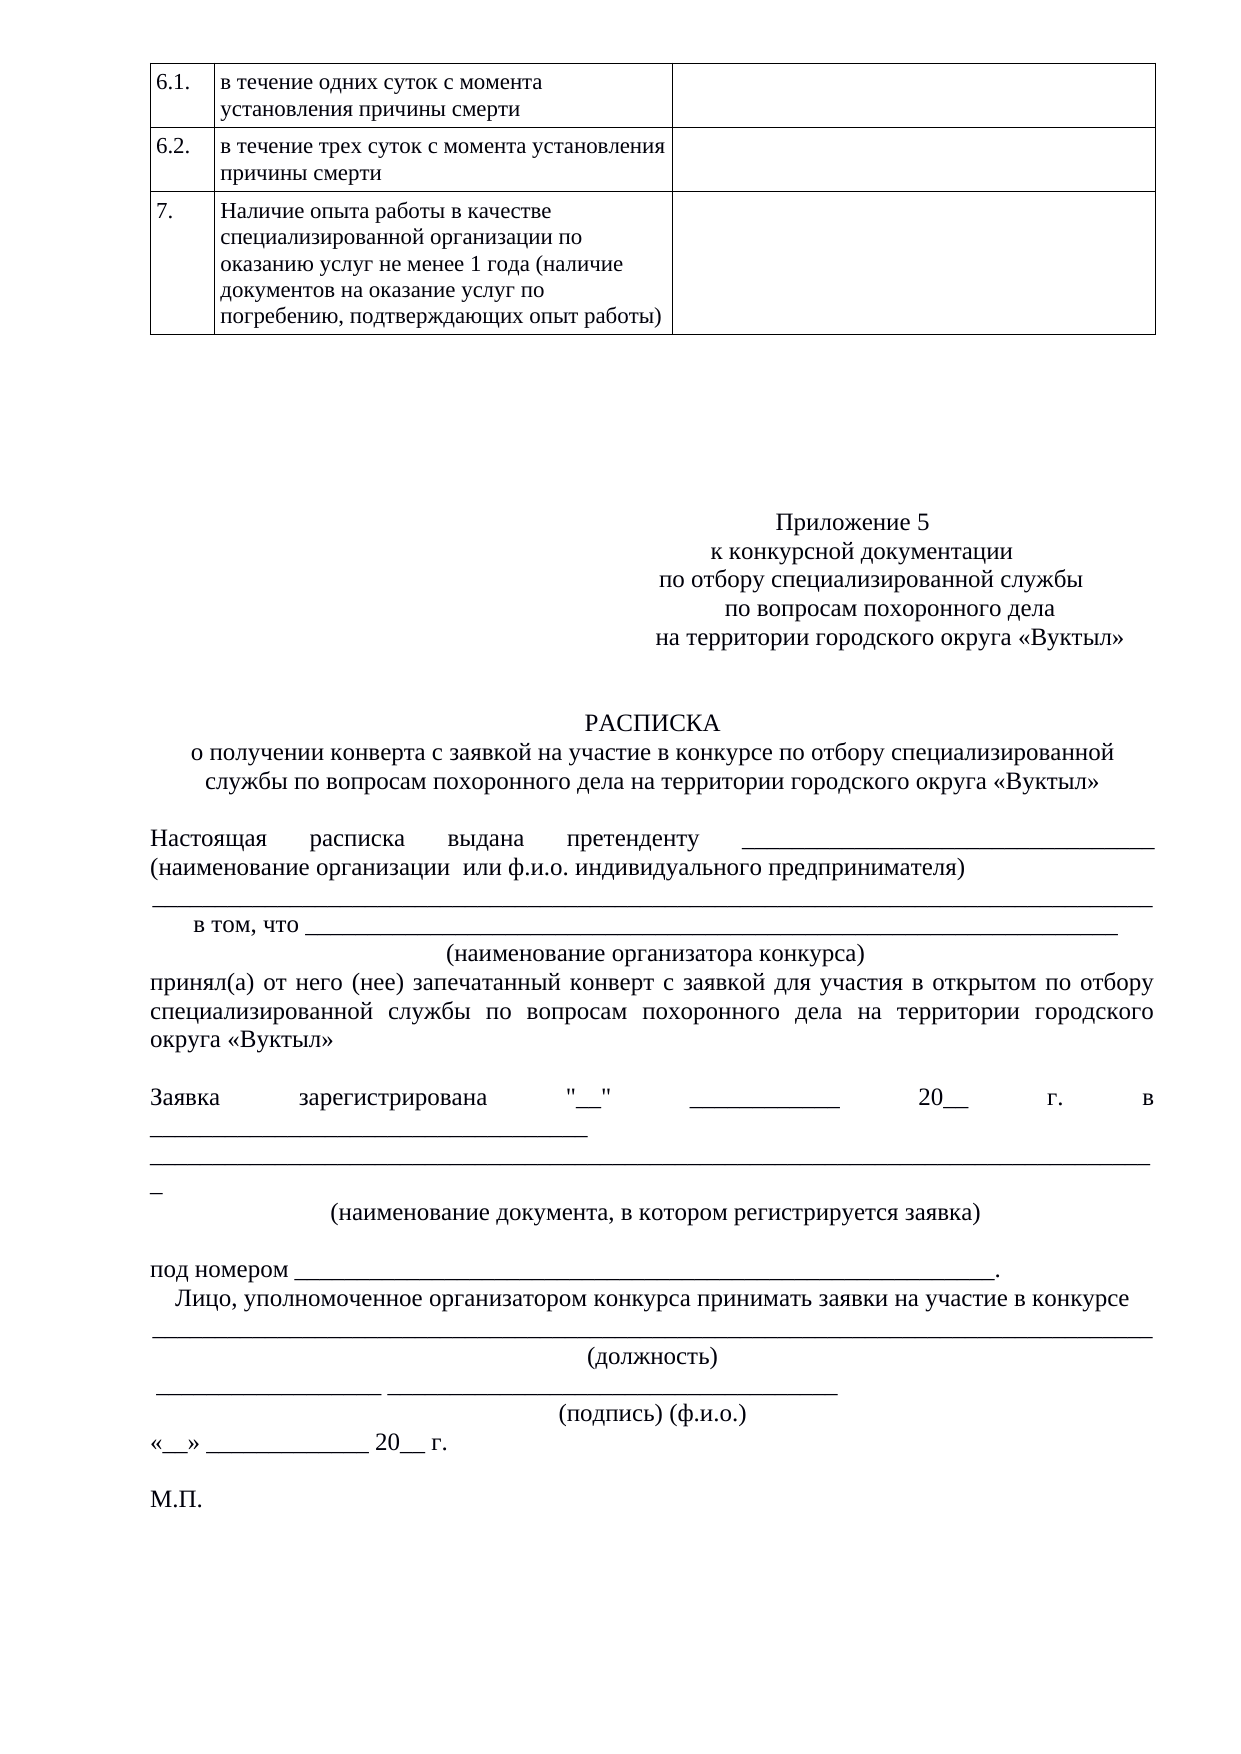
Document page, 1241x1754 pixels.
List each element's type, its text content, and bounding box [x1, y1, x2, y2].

text по отбору специализированной службы [150, 564, 1155, 593]
text о получении конверта с заявкой на участие в конкурсе по отбору специализированной службы по вопросам похоронного дела на территории городского округа «Вуктыл» [150, 737, 1155, 794]
text по вопросам похоронного дела [150, 593, 1155, 622]
text Настоящая расписка выдана претенденту _________________________________ (наименование организации или ф.и.о. индивидуального предпринимателя) [150, 823, 1155, 881]
text Лицо, уполномоченное организатором конкурса принимать заявки на участие в конкурсе ________________________________________________________________________________ (должность) [150, 1283, 1155, 1369]
text «__» _____________ 20__ г. [150, 1427, 1155, 1456]
table_cell 6.2. [151, 128, 214, 191]
text (наименование документа, в котором регистрируется заявка) [150, 1197, 1155, 1226]
table_cell 6.1. [151, 64, 214, 127]
text Приложение 5 [150, 507, 1155, 536]
table_cell 7. [151, 192, 214, 334]
table_cell Наличие опыта работы в качестве специализированной организации по оказанию услуг не менее 1 года (наличие документов на оказание услуг по погребению, подтверждающих опыт работы) [215, 192, 672, 334]
table_cell [673, 128, 1155, 191]
text под номером ________________________________________________________. [150, 1254, 1155, 1283]
text на территории городского округа «Вуктыл» [150, 622, 1155, 651]
text ________________________________________________________________________________ [150, 881, 1155, 909]
text _________________________________________________________________________________ [150, 1139, 1155, 1197]
text в том, что _________________________________________________________________ (наименование организатора конкурса) [150, 909, 1161, 967]
text Заявка зарегистрирована "__" ____________ 20__ г. в ___________________________________ [150, 1082, 1155, 1139]
text М.П. [150, 1484, 1155, 1513]
text (подпись) (ф.и.о.) [150, 1398, 1155, 1427]
table_cell в течение одних суток с момента установления причины смерти [215, 64, 672, 127]
text __________________ ____________________________________ [150, 1369, 1155, 1398]
text к конкурсной документации [150, 536, 1155, 564]
table_cell [673, 192, 1155, 334]
text РАСПИСКА [150, 708, 1155, 737]
text принял(а) от него (нее) запечатанный конверт с заявкой для участия в открытом по отбору специализированной службы по вопросам похоронного дела на территории городского округа «Вуктыл» [150, 967, 1155, 1053]
table_cell [673, 64, 1155, 127]
table_cell в течение трех суток с момента установления причины смерти [215, 128, 672, 191]
